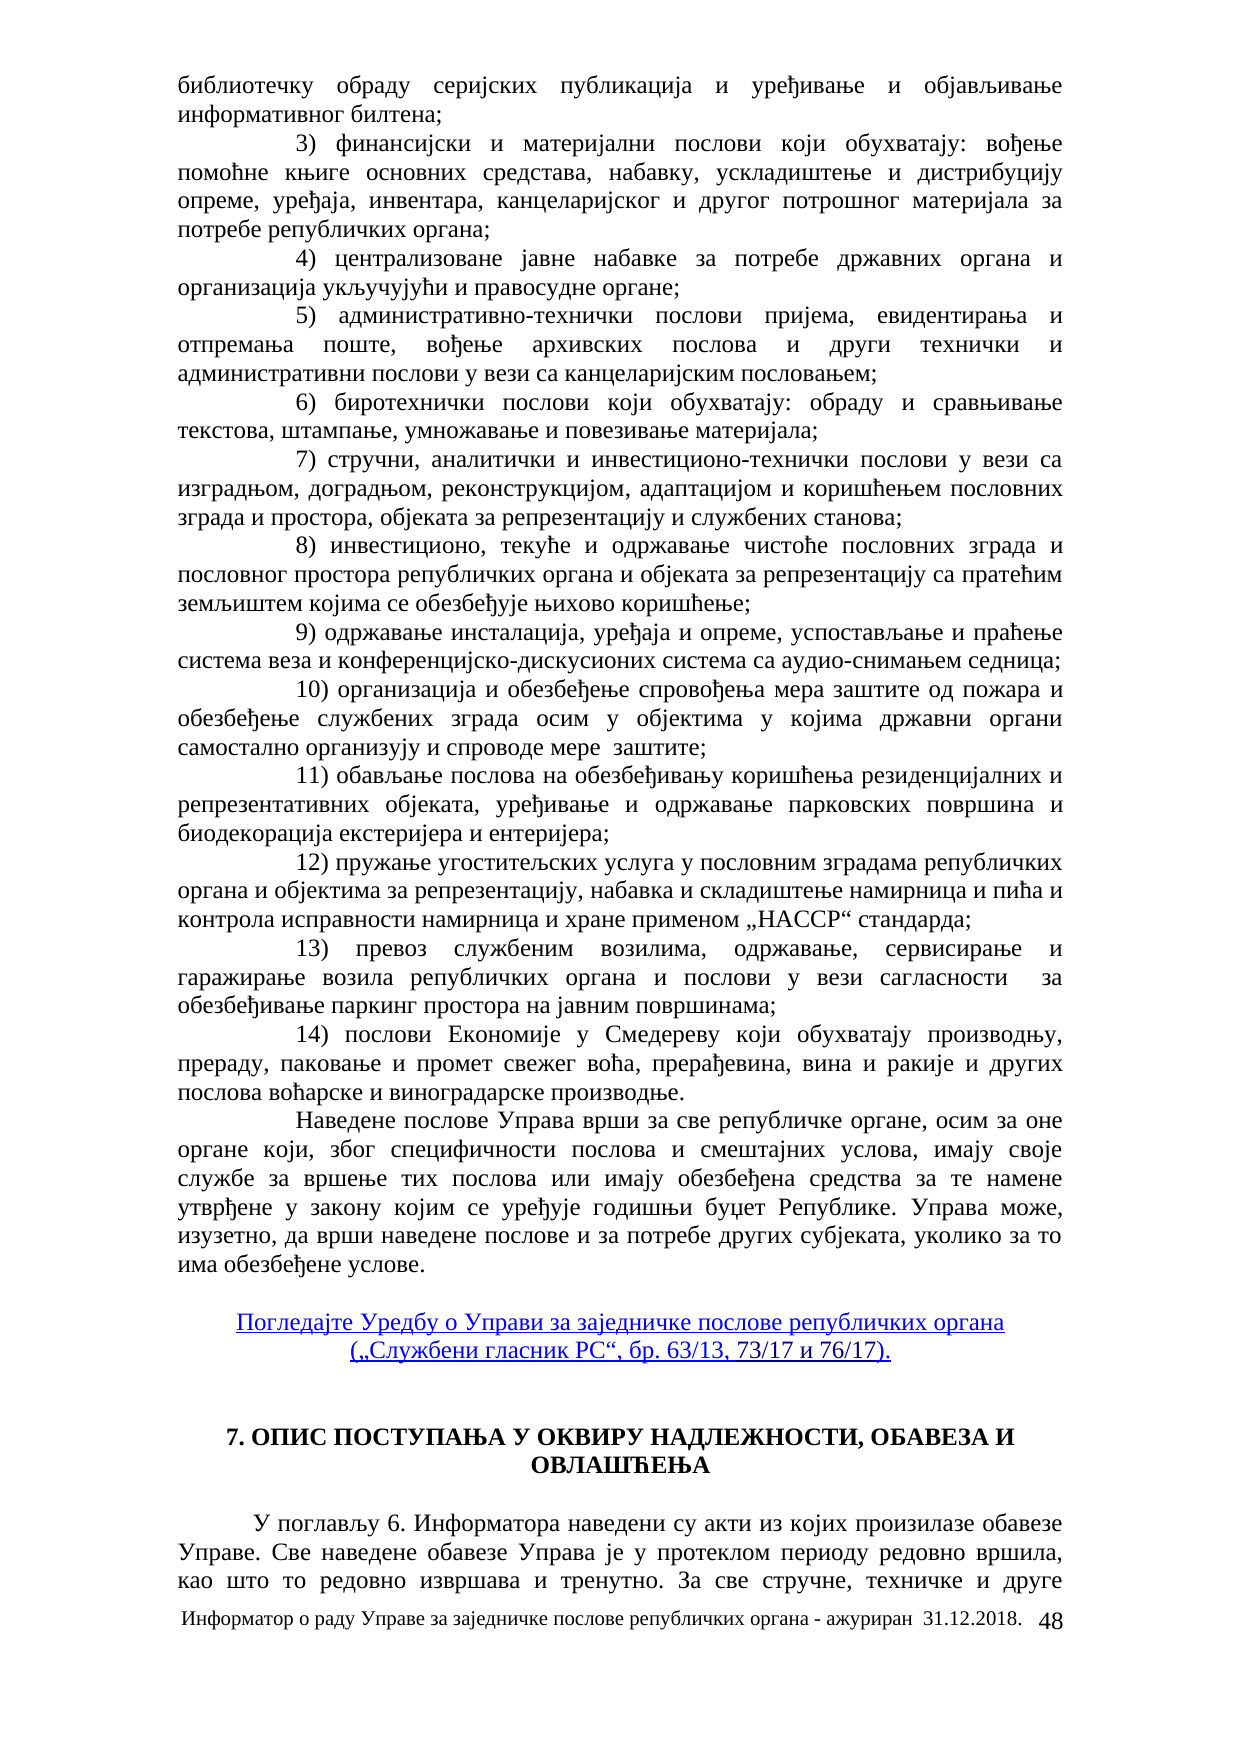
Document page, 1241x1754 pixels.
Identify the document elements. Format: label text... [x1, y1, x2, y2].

text 5) административно-технички послови пријема, евидентирања и отпремања поште, вођење архивских послова и други технички и административни послови у вези са канцеларијским пословањем; [177, 300, 1063, 387]
text 8) инвестиционо, текуће и одржавање чистоће пословних зграда и пословног простора републичких органа и објеката за репрезентацију са пратећим земљиштем којима се обезбеђује њихово коришћење; [177, 530, 1063, 617]
text 7. ОПИС ПОСТУПАЊА У ОКВИРУ НАДЛЕЖНОСТИ, ОБАВЕЗА И ОВЛАШЋЕЊА [177, 1422, 1063, 1479]
text 6) биротехнички послови који обухватају: обраду и сравњивање текстова, штампање, умножавање и повезивање материјала; [177, 387, 1063, 444]
text 4) централизоване јавне набавке за потребе државних органа и организација укључујући и правосудне органе; [177, 243, 1063, 300]
text 7) стручни, аналитички и инвестиционо-технички послови у вези са изградњом, доградњом, реконструкцијом, адаптацијом и коришћењем пословних зграда и простора, објеката за репрезентацију и службених станова; [177, 444, 1063, 530]
text Наведене послове Управа врши за све републичке органе, осим за оне органе који, због специфичности послова и смештајних услова, имају своје службе за вршење тих послова или имају обезбеђена средства за те намене утврђене у закону којим се уређује годишњи буџет Републике. Управа може, изузетно, да врши наведене послове и за потребе других субјеката, уколико за то има обезбеђене услове. [177, 1105, 1063, 1278]
text У поглављу 6. Информатора наведени су акти из којих произилазе обавезе Управе. Све наведене обавезе Управа је у протеклом периоду редовно вршила, као што то редовно извршава и тренутно. За све стручне, техничке и друге [177, 1508, 1063, 1594]
text 12) пружање угоститељских услуга у пословним зградама републичких органа и објектима за репрезентацију, набавка и складиштење намирница и пића и контрола исправности намирница и хране применом „HACCP“ стандарда; [177, 847, 1063, 933]
text 11) обављање послова на обезбеђивању коришћења резиденцијалних и репрезентативних објеката, уређивање и одржавање парковских површина и биодекорација екстеријера и ентеријера; [177, 760, 1063, 847]
text Погледајте Уредбу о Управи за заједничке послове републичких органа („Службени гласник РС“, бр. 63/13, 73/17 и 76/17). [177, 1307, 1063, 1364]
text 3) финансијски и материјални послови који обухватају: вођење помоћне књиге основних средстава, набавку, ускладиштење и дистрибуцију опреме, уређаја, инвентара, канцеларијског и другог потрошног материјала за потребе републичких органа; [177, 128, 1063, 243]
text 10) организација и обезбеђење спровођења мера заштите од пожара и обезбеђење службених зграда осим у објектима у којима државни органи самостално организују и спроводе мере заштите; [177, 674, 1063, 760]
text 14) послови Економије у Смедереву који обухватају производњу, прераду, паковање и промет свежег воћа, прерађевина, вина и ракије и других послова воћарске и виноградарске производње. [177, 1019, 1063, 1105]
text 9) одржавање инсталација, уређаја и опреме, успостављање и праћење система веза и конференцијско-дискусионих система са аудио-снимањем седница; [177, 617, 1063, 674]
text библиотечку обраду серијских публикација и уређивање и објављивање информативног билтена; [177, 70, 1063, 128]
text 13) превоз службеним возилима, одржавање, сервисирање и гаражирање возила републичких органа и послови у вези сагласности за обезбеђивање паркинг простора на јавним површинама; [177, 933, 1063, 1019]
